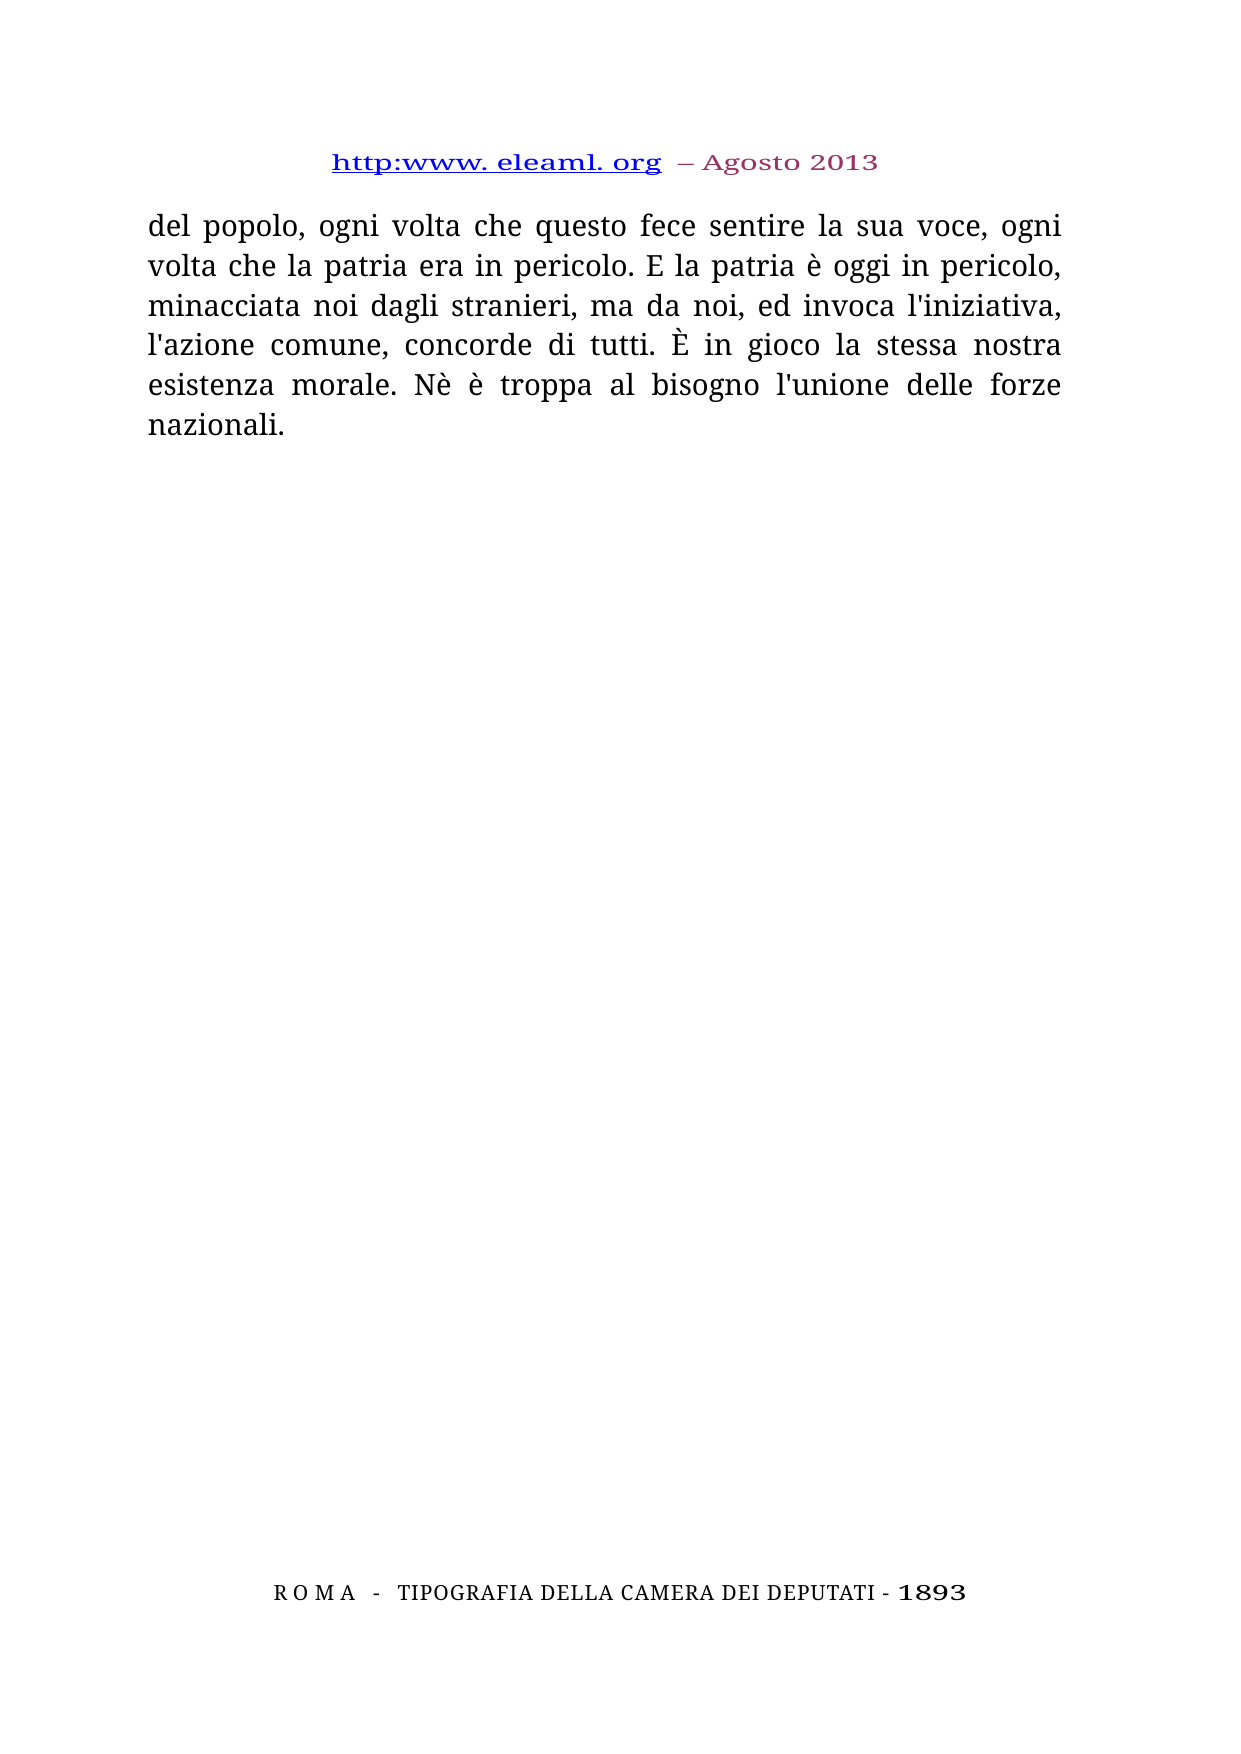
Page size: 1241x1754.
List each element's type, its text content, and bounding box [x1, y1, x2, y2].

text del popolo, ogni volta che questo fece sentire la sua voce, ogni volta che la patria era in pericolo. E la patria è oggi in pericolo, minacciata noi dagli stranieri, ma da noi, ed invoca l'iniziativa, l'azione comune, concorde di tutti. È in gioco la stessa nostra esistenza morale. Nè è troppa al bisogno l'unione delle forze nazionali. [148, 206, 1063, 444]
